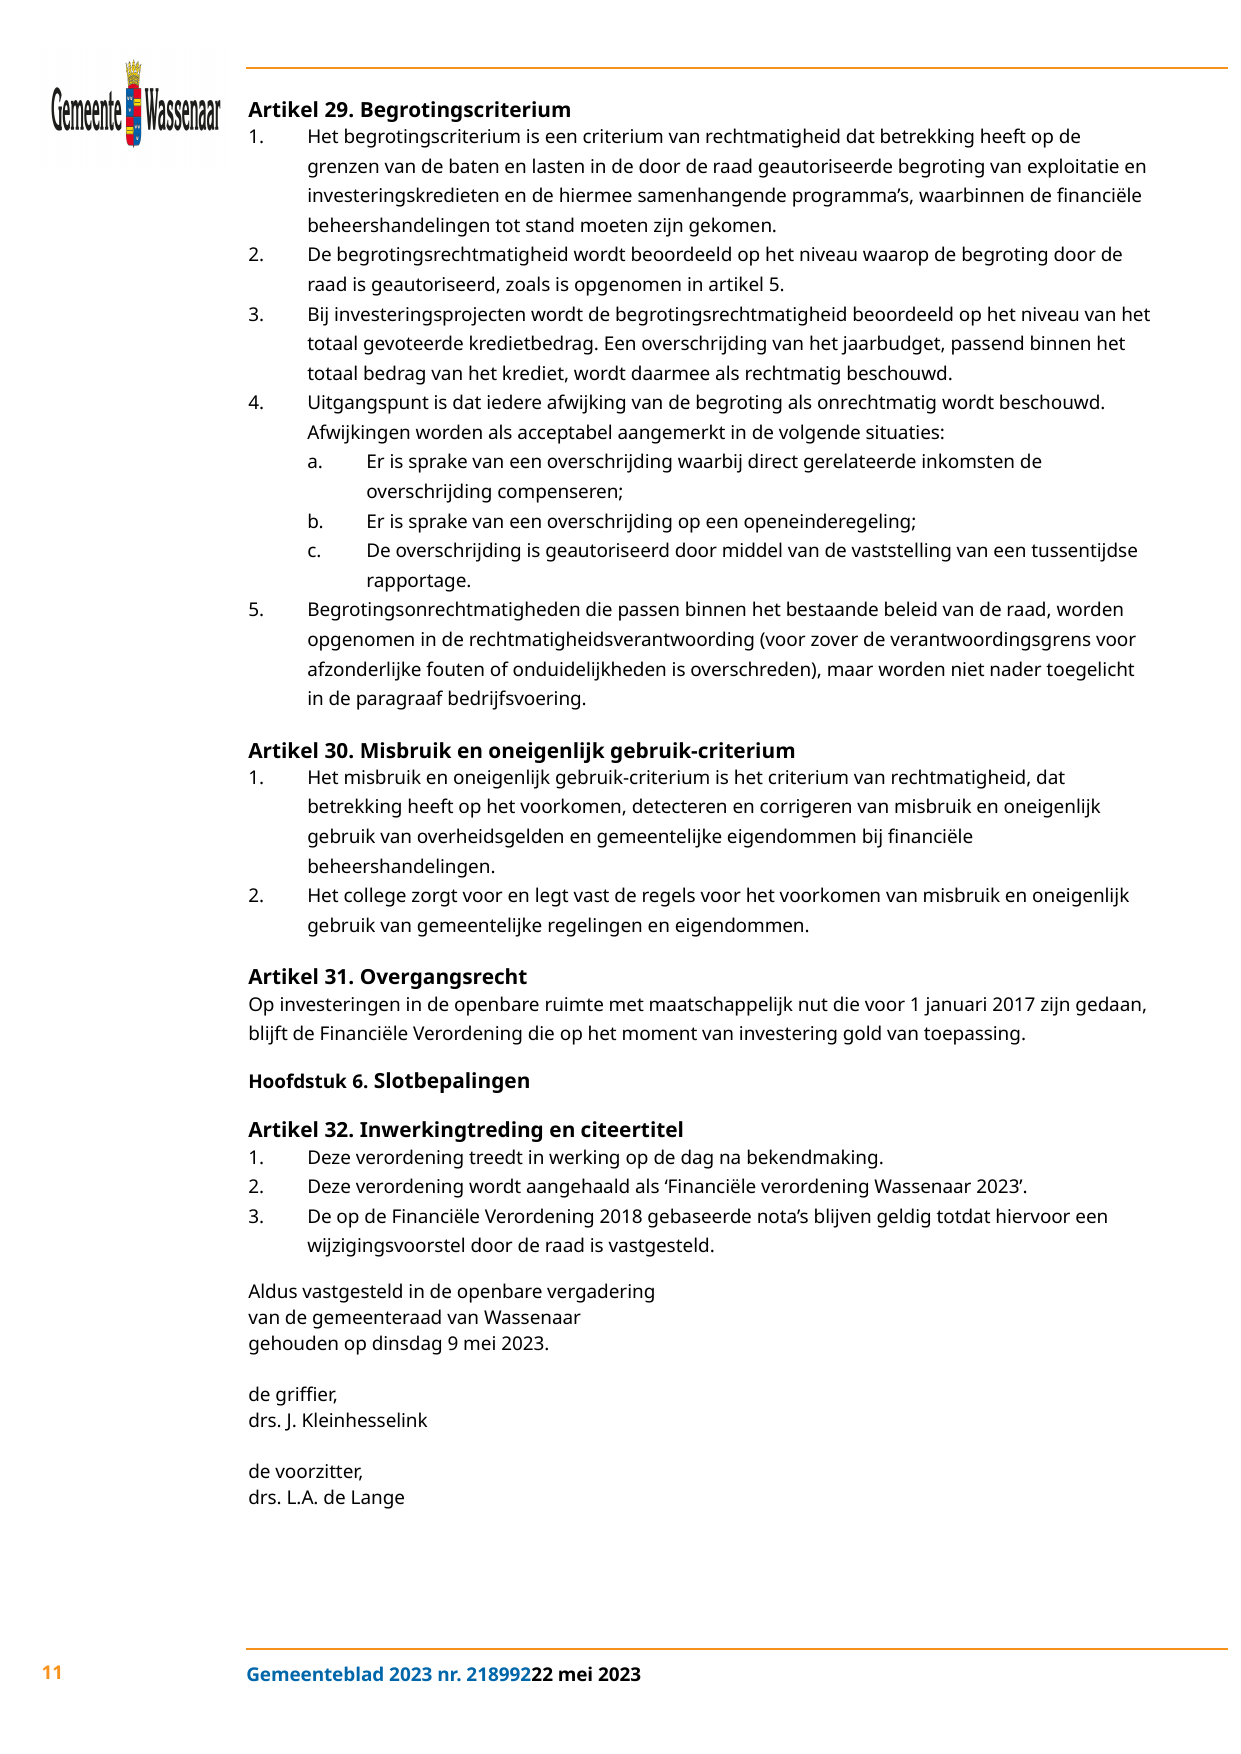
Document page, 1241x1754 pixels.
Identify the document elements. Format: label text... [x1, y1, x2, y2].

text Artikel 29. Begrotingscriterium [248, 95, 1152, 123]
text Hoofdstuk 6. Slotbepalingen [248, 1066, 1152, 1094]
text Artikel 30. Misbruik en oneigenlijk gebruik-criterium [248, 736, 1152, 764]
list De op de Financiële Verordening 2018 gebaseerde nota’s blijven geldig totdat hiervoor een wijzigingsvoorstel door de raad is vastgesteld. [248, 1203, 1152, 1258]
text gehouden op dinsdag 9 mei 2023. [248, 1330, 1152, 1355]
list De begrotingsrechtmatigheid wordt beoordeeld op het niveau waarop de begroting door de raad is geautoriseerd, zoals is opgenomen in artikel 5. [248, 242, 1152, 297]
text Op investeringen in de openbare ruimte met maatschappelijk nut die voor 1 januari 2017 zijn gedaan, blijft de Financiële Verordening die op het moment van investering gold van toepassing. [248, 991, 1152, 1046]
list Het begrotingscriterium is een criterium van rechtmatigheid dat betrekking heeft op de grenzen van de baten en lasten in de door de raad geautoriseerde begroting van exploitatie en investeringskredieten en de hiermee samenhangende programma’s, waarbinnen de financiële beheershandelingen tot stand moeten zijn gekomen. [248, 123, 1152, 238]
list Er is sprake van een overschrijding op een openeinderegeling; [307, 508, 1152, 533]
list Bij investeringsprojecten wordt de begrotingsrechtmatigheid beoordeeld op het niveau van het totaal gevoteerde kredietbedrag. Een overschrijding van het jaarbudget, passend binnen het totaal bedrag van het krediet, wordt daarmee als rechtmatig beschouwd. [248, 301, 1152, 386]
list Begrotingsonrechtmatigheden die passen binnen het bestaande beleid van de raad, worden opgenomen in de rechtmatigheidsverantwoording (voor zover de verantwoordingsgrens voor afzonderlijke fouten of onduidelijkheden is overschreden), maar worden niet nader toegelicht in de paragraaf bedrijfsvoering. [248, 597, 1152, 711]
list Deze verordening wordt aangehaald als ‘Financiële verordening Wassenaar 2023’. [248, 1173, 1152, 1199]
text de griffier, [248, 1381, 1152, 1407]
list Uitgangspunt is dat iedere afwijking van de begroting als onrechtmatig wordt beschouwd. Afwijkingen worden als acceptabel aangemerkt in de volgende situaties: [248, 389, 1152, 445]
list De overschrijding is geautoriseerd door middel van de vaststelling van een tussentijdse rapportage. [307, 537, 1152, 593]
list Er is sprake van een overschrijding waarbij direct gerelateerde inkomsten de overschrijding compenseren; [307, 449, 1152, 504]
list Het college zorgt voor en legt vast de regels voor het voorkomen van misbruik en oneigenlijk gebruik van gemeentelijke regelingen en eigendommen. [248, 882, 1152, 938]
list Het misbruik en oneigenlijk gebruik-criterium is het criterium van rechtmatigheid, dat betrekking heeft op het voorkomen, detecteren en corrigeren van misbruik en oneigenlijk gebruik van overheidsgelden en gemeentelijke eigendommen bij financiële beheershandelingen. [248, 764, 1152, 879]
text Artikel 31. Overgangsrecht [248, 962, 1152, 991]
text de voorzitter, [248, 1458, 1152, 1484]
text drs. L.A. de Lange [248, 1484, 1152, 1510]
text van de gemeenteraad van Wassenaar [248, 1304, 1152, 1330]
picture [41, 47, 231, 172]
text Aldus vastgesteld in de openbare vergadering [248, 1278, 1152, 1304]
text Artikel 32. Inwerkingtreding en citeertitel [248, 1115, 1152, 1144]
text drs. J. Kleinhesselink [248, 1407, 1152, 1433]
list Deze verordening treedt in werking op de dag na bekendmaking. [248, 1144, 1152, 1169]
